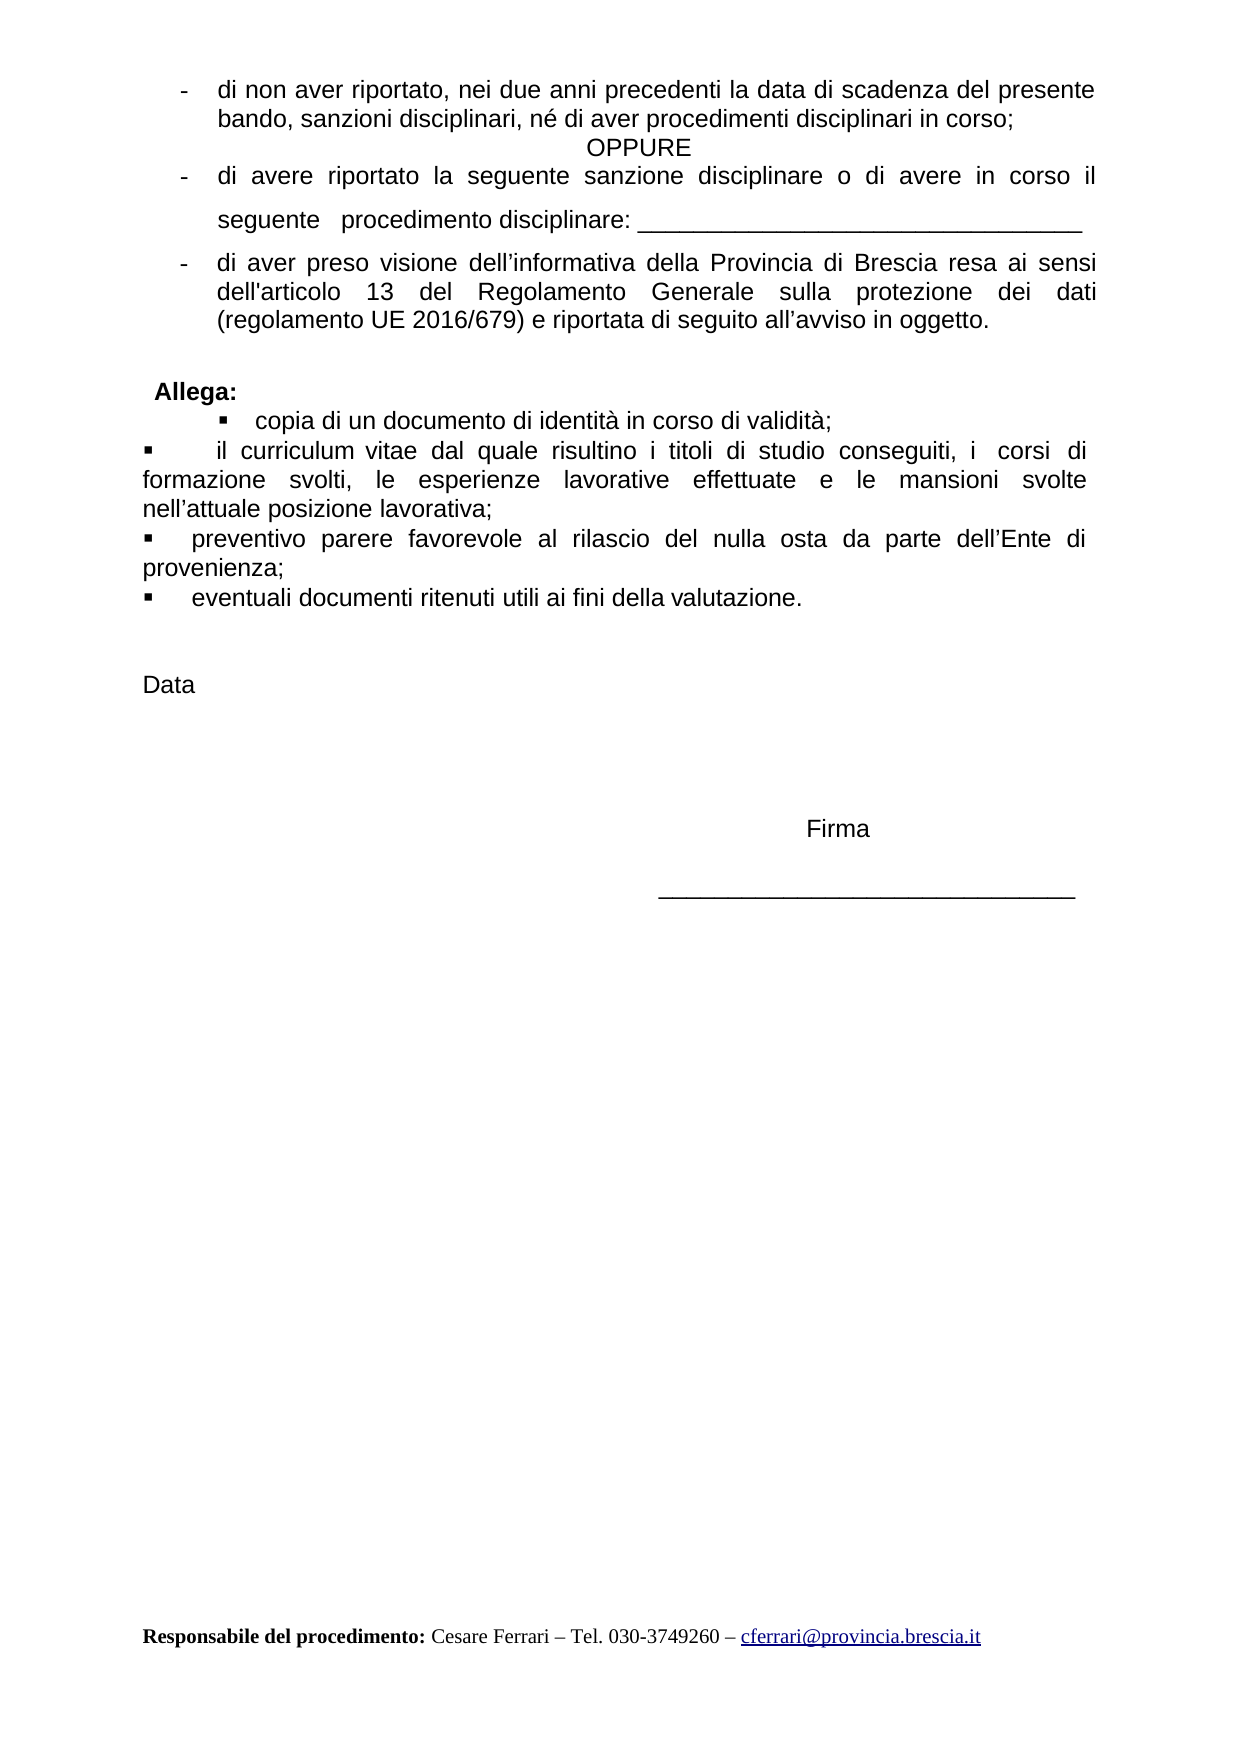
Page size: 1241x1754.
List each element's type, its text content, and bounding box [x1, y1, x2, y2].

text ______________________________ [658, 842, 1098, 900]
text Firma [142, 785, 1098, 842]
list copia di un documento di identità in corso di validità; [217, 406, 1098, 435]
list di non aver riportato, nei due anni precedenti la data di scadenza del presente bando, sanzioni disciplinari, né di aver procedimenti disciplinari in corso; [180, 75, 1098, 133]
list eventuali documenti ritenuti utili ai fini della valutazione. [142, 582, 1094, 612]
list di aver preso visione dell’informativa della Provincia di Brescia resa ai sensi dell'articolo 13 del Regolamento Generale sulla protezione dei dati (regolamento UE 2016/679) e riportata di seguito all’avviso in oggetto. [179, 248, 1098, 334]
list preventivo parere favorevole al rilascio del nulla osta da parte dell’Ente di provenienza; [142, 525, 1087, 582]
list di avere riportato la seguente sanzione disciplinare o di avere in corso il seguente procedimento disciplinare: ________________________________ [180, 161, 1098, 233]
text OPPURE [180, 133, 1098, 161]
text Allega: [154, 377, 1098, 406]
text Data [142, 670, 1098, 698]
list il curriculum vitae dal quale risultino i titoli di studio conseguiti, i corsi di formazione svolti, le esperienze lavorative effettuate e le mansioni svolte nell’attuale posizione lavorativa; [142, 437, 1087, 523]
